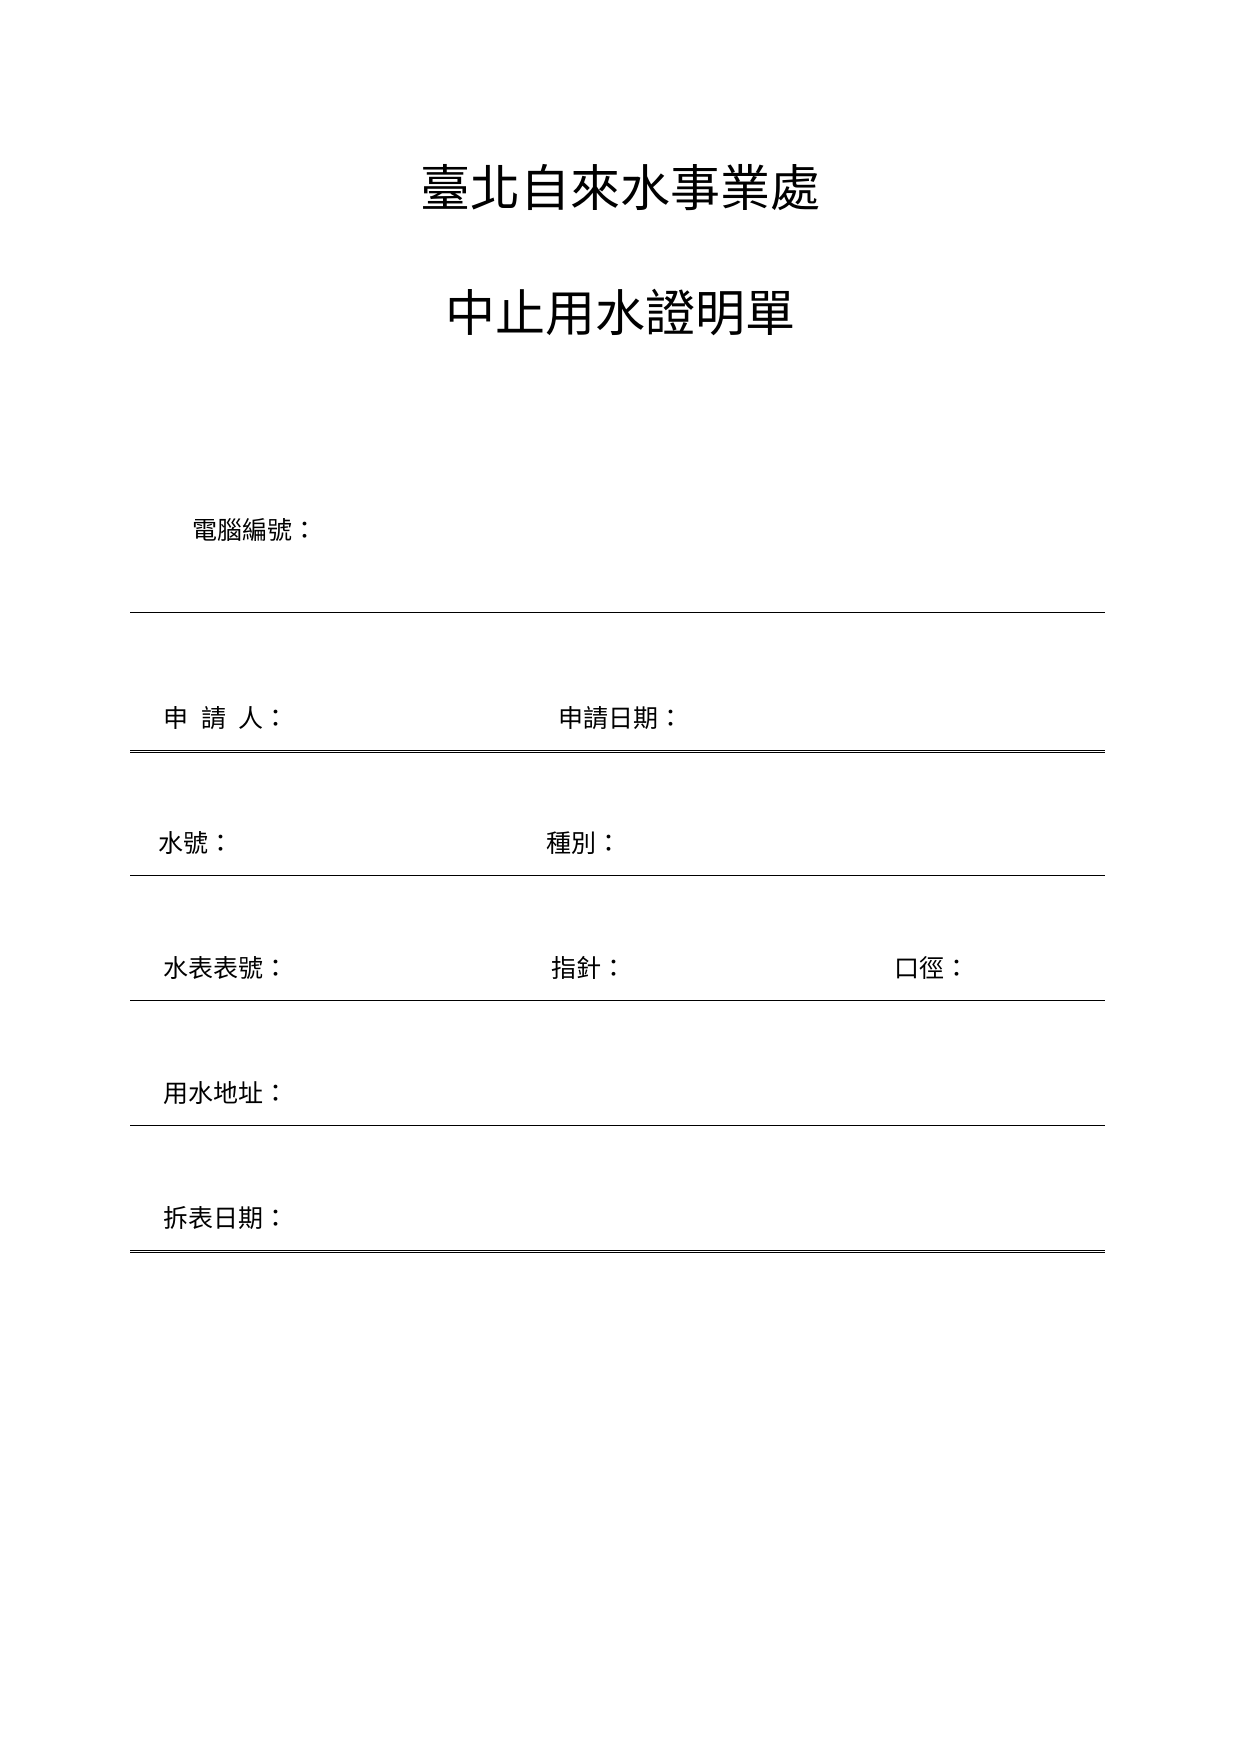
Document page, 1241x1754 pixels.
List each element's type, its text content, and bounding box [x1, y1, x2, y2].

table_cell [1009, 753, 1105, 875]
table_cell [793, 876, 854, 1000]
table_cell 水號： [130, 753, 285, 875]
table_cell [1009, 1001, 1105, 1125]
table_cell 種別： [544, 753, 792, 875]
table_cell [634, 876, 792, 1000]
table_cell [768, 1126, 854, 1250]
text 電腦編號： [192, 487, 1110, 550]
table_cell [322, 876, 544, 1000]
table_cell [544, 1001, 634, 1125]
table_cell [793, 753, 854, 875]
table_cell [854, 1126, 1105, 1250]
table_header [978, 613, 1105, 750]
table_header [322, 613, 544, 750]
text 臺北自來水事業處 [130, 112, 1110, 237]
table_cell [285, 753, 544, 875]
table_cell 用水地址： [130, 1001, 322, 1125]
table_cell [854, 753, 1009, 875]
table_cell [322, 1001, 544, 1125]
table_header [697, 613, 978, 750]
table_cell [322, 1126, 544, 1250]
table_cell [854, 1001, 1009, 1125]
table_header 申請日期： [544, 613, 697, 750]
table_header 申 請 人： [130, 613, 322, 750]
table_cell 拆表日期： [130, 1126, 322, 1250]
text 中止用水證明單 [130, 237, 1110, 362]
table_cell 水表表號： [130, 876, 322, 1000]
table_cell 口徑： [854, 876, 1009, 1000]
table_cell [768, 1001, 854, 1125]
table_cell 指針： [544, 876, 634, 1000]
table_cell [634, 1001, 767, 1125]
table_cell [1009, 876, 1105, 1000]
table_cell [544, 1126, 767, 1250]
